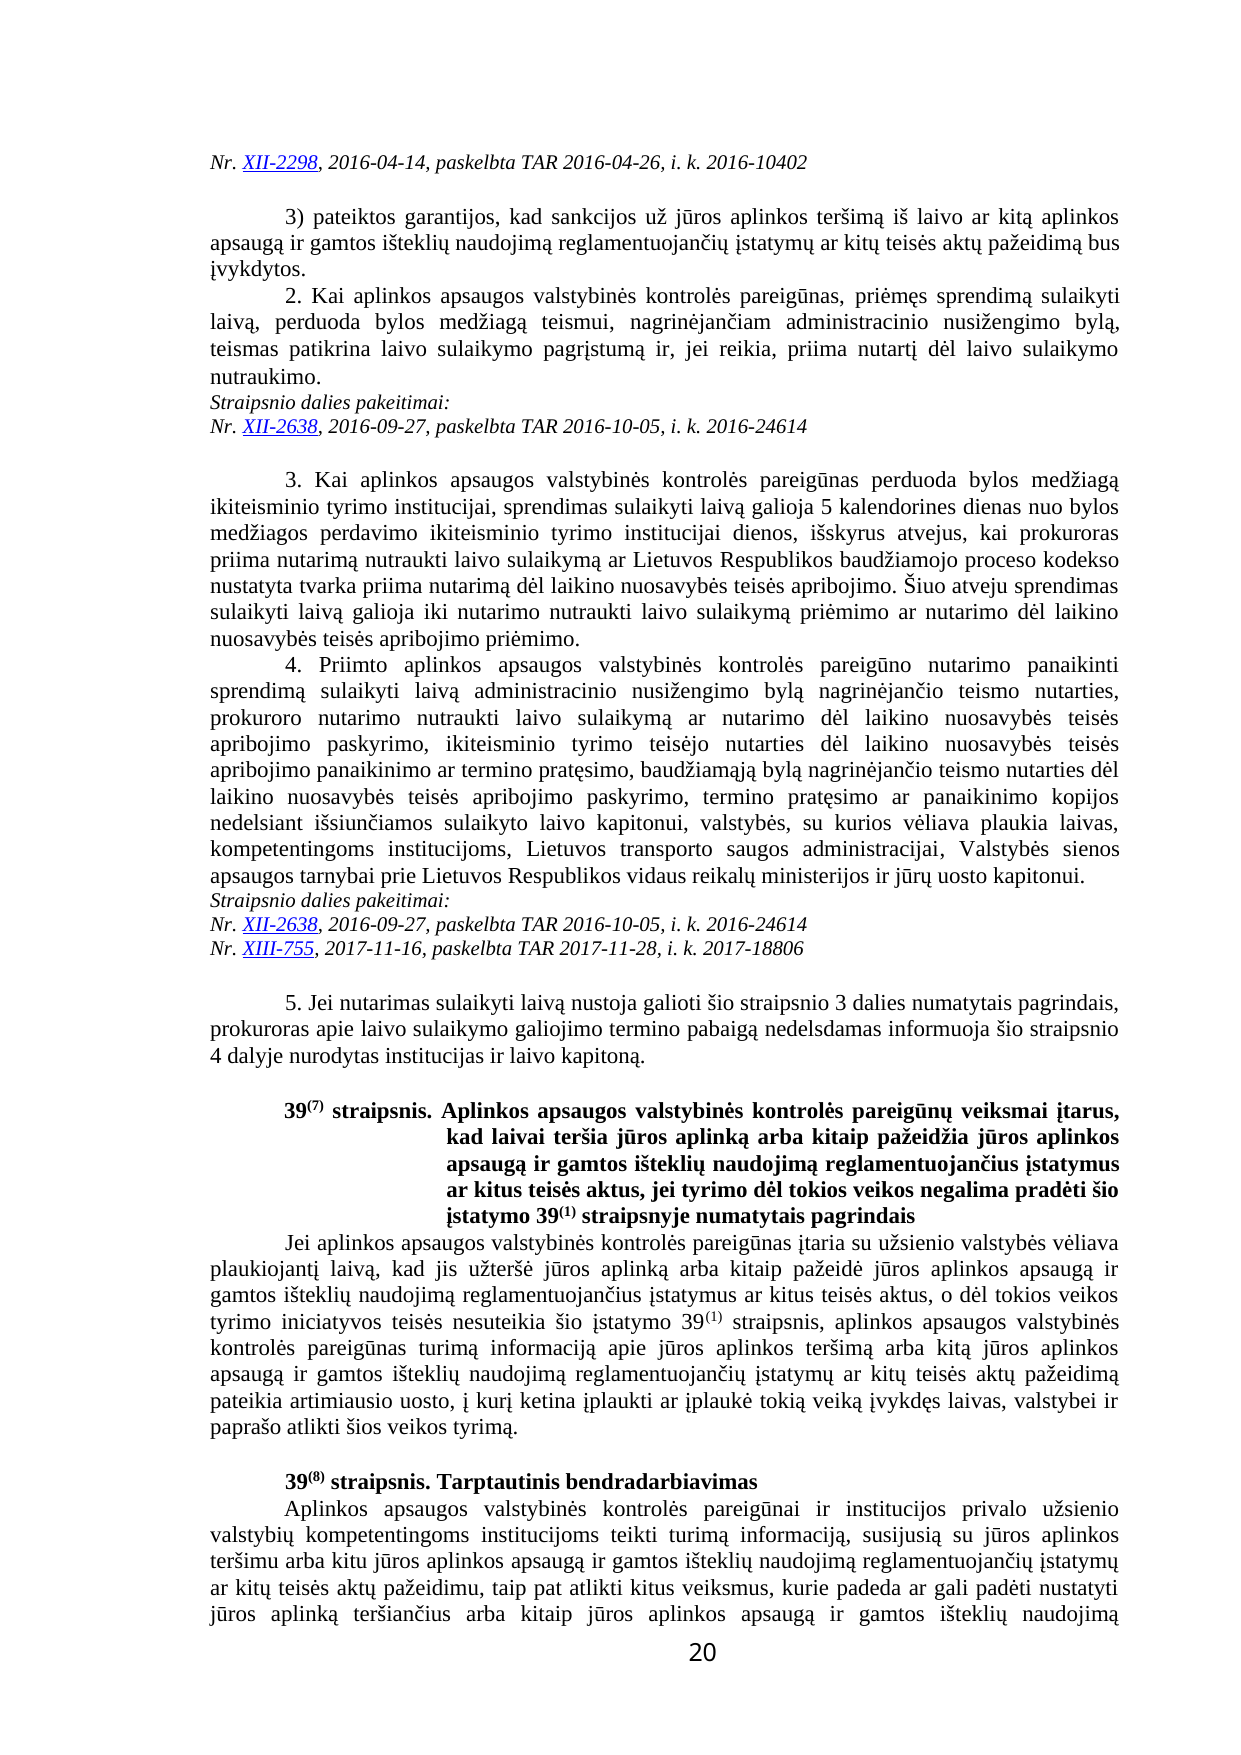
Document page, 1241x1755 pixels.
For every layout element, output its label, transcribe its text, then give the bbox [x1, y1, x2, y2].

text Nr. XIII-755, 2017-11-16, paskelbta TAR 2017-11-28, i. k. 2017-18806 [210, 936, 1120, 960]
text 3) pateiktos garantijos, kad sankcijos už jūros aplinkos teršimą iš laivo ar kitą aplinkos apsaugą ir gamtos išteklių naudojimą reglamentuojančių įstatymų ar kitų teisės aktų pažeidimą bus įvykdytos. [210, 203, 1120, 282]
text 3. Kai aplinkos apsaugos valstybinės kontrolės pareigūnas perduoda bylos medžiagą ikiteisminio tyrimo institucijai, sprendimas sulaikyti laivą galioja 5 kalendorines dienas nuo bylos medžiagos perdavimo ikiteisminio tyrimo institucijai dienos, išskyrus atvejus, kai prokuroras priima nutarimą nutraukti laivo sulaikymą ar Lietuvos Respublikos baudžiamojo proceso kodekso nustatyta tvarka priima nutarimą dėl laikino nuosavybės teisės apribojimo. Šiuo atveju sprendimas sulaikyti laivą galioja iki nutarimo nutraukti laivo sulaikymą priėmimo ar nutarimo dėl laikino nuosavybės teisės apribojimo priėmimo. [210, 467, 1120, 651]
text 5. Jei nutarimas sulaikyti laivą nustoja galioti šio straipsnio 3 dalies numatytais pagrindais, prokuroras apie laivo sulaikymo galiojimo termino pabaigą nedelsdamas informuoja šio straipsnio 4 dalyje nurodytas institucijas ir laivo kapitoną. [210, 989, 1120, 1068]
text Nr. XII-2638, 2016-09-27, paskelbta TAR 2016-10-05, i. k. 2016-24614 [210, 414, 1120, 438]
text Nr. XII-2298, 2016-04-14, paskelbta TAR 2016-04-26, i. k. 2016-10402 [210, 150, 1120, 174]
text 39(7) straipsnis. Aplinkos apsaugos valstybinės kontrolės pareigūnų veiksmai įtarus, kad laivai teršia jūros aplinką arba kitaip pažeidžia jūros aplinkos apsaugą ir gamtos išteklių naudojimą reglamentuojančius įstatymus ar kitus teisės aktus, jei tyrimo dėl tokios veikos negalima pradėti šio įstatymo 39(1) straipsnyje numatytais pagrindais [284, 1097, 1120, 1229]
text 39(8) straipsnis. Tarptautinis bendradarbiavimas [210, 1468, 1120, 1495]
text 4. Priimto aplinkos apsaugos valstybinės kontrolės pareigūno nutarimo panaikinti sprendimą sulaikyti laivą administracinio nusižengimo bylą nagrinėjančio teismo nutarties, prokuroro nutarimo nutraukti laivo sulaikymą ar nutarimo dėl laikino nuosavybės teisės apribojimo paskyrimo, ikiteisminio tyrimo teisėjo nutarties dėl laikino nuosavybės teisės apribojimo panaikinimo ar termino pratęsimo, baudžiamąją bylą nagrinėjančio teismo nutarties dėl laikino nuosavybės teisės apribojimo paskyrimo, termino pratęsimo ar panaikinimo kopijos nedelsiant išsiunčiamos sulaikyto laivo kapitonui, valstybės, su kurios vėliava plaukia laivas, kompetentingoms institucijoms, Lietuvos transporto saugos administracijai, Valstybės sienos apsaugos tarnybai prie Lietuvos Respublikos vidaus reikalų ministerijos ir jūrų uosto kapitonui. [210, 651, 1120, 888]
text Jei aplinkos apsaugos valstybinės kontrolės pareigūnas įtaria su užsienio valstybės vėliava plaukiojantį laivą, kad jis užteršė jūros aplinką arba kitaip pažeidė jūros aplinkos apsaugą ir gamtos išteklių naudojimą reglamentuojančius įstatymus ar kitus teisės aktus, o dėl tokios veikos tyrimo iniciatyvos teisės nesuteikia šio įstatymo 39(1) straipsnis, aplinkos apsaugos valstybinės kontrolės pareigūnas turimą informaciją apie jūros aplinkos teršimą arba kitą jūros aplinkos apsaugą ir gamtos išteklių naudojimą reglamentuojančių įstatymų ar kitų teisės aktų pažeidimą pateikia artimiausio uosto, į kurį ketina įplaukti ar įplaukė tokią veiką įvykdęs laivas, valstybei ir paprašo atlikti šios veikos tyrimą. [210, 1229, 1120, 1439]
text 2. Kai aplinkos apsaugos valstybinės kontrolės pareigūnas, priėmęs sprendimą sulaikyti laivą, perduoda bylos medžiagą teismui, nagrinėjančiam administracinio nusižengimo bylą, teismas patikrina laivo sulaikymo pagrįstumą ir, jei reikia, priima nutartį dėl laivo sulaikymo nutraukimo. [210, 282, 1120, 390]
text Straipsnio dalies pakeitimai: [210, 390, 1120, 414]
text Straipsnio dalies pakeitimai: [210, 888, 1120, 912]
text Aplinkos apsaugos valstybinės kontrolės pareigūnai ir institucijos privalo užsienio valstybių kompetentingoms institucijoms teikti turimą informaciją, susijusią su jūros aplinkos teršimu arba kitu jūros aplinkos apsaugą ir gamtos išteklių naudojimą reglamentuojančių įstatymų ar kitų teisės aktų pažeidimu, taip pat atlikti kitus veiksmus, kurie padeda ar gali padėti nustatyti jūros aplinką teršiančius arba kitaip jūros aplinkos apsaugą ir gamtos išteklių naudojimą [210, 1495, 1120, 1626]
text Nr. XII-2638, 2016-09-27, paskelbta TAR 2016-10-05, i. k. 2016-24614 [210, 912, 1120, 936]
